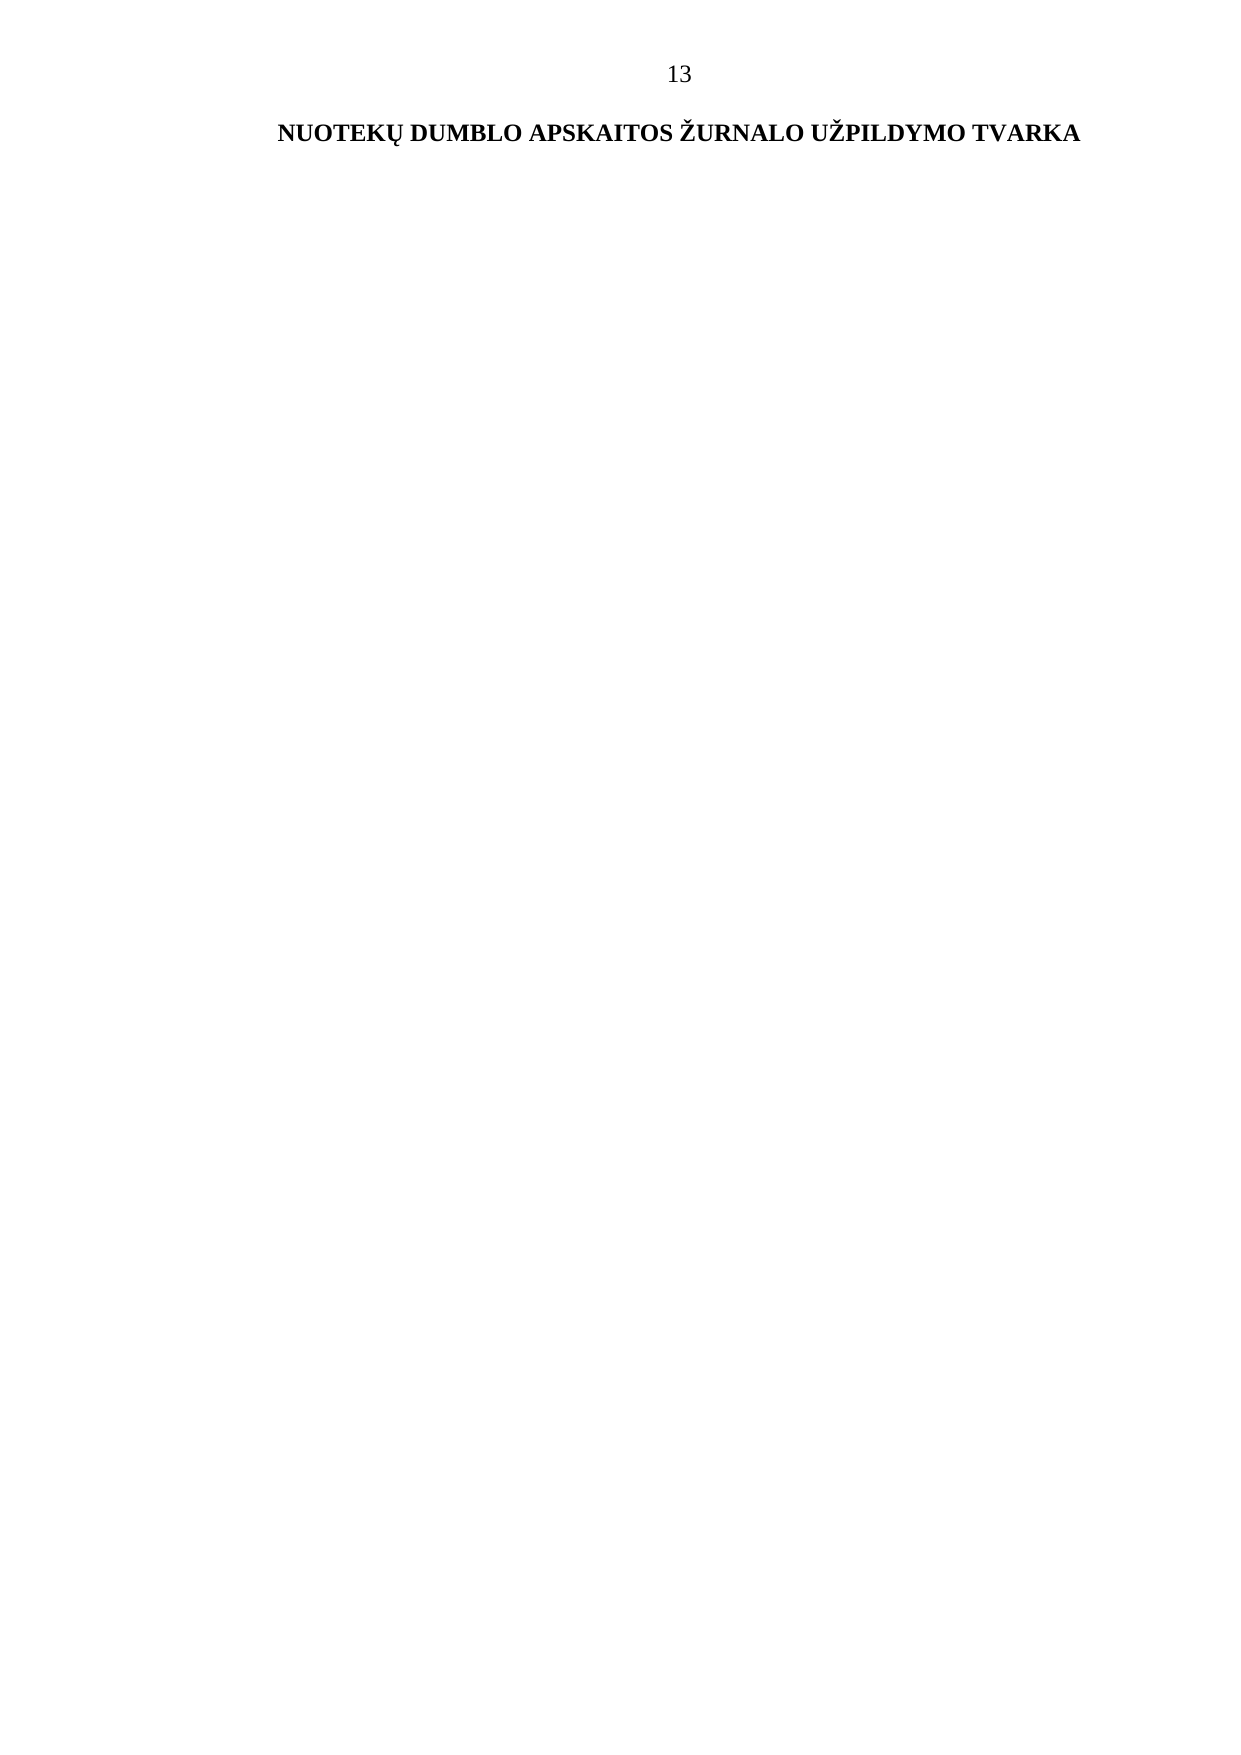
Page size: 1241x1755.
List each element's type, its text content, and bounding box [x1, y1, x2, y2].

text NUOTEKŲ DUMBLO APSKAITOS ŽURNALO UŽPILDYMO TVARKA [177, 118, 1181, 147]
